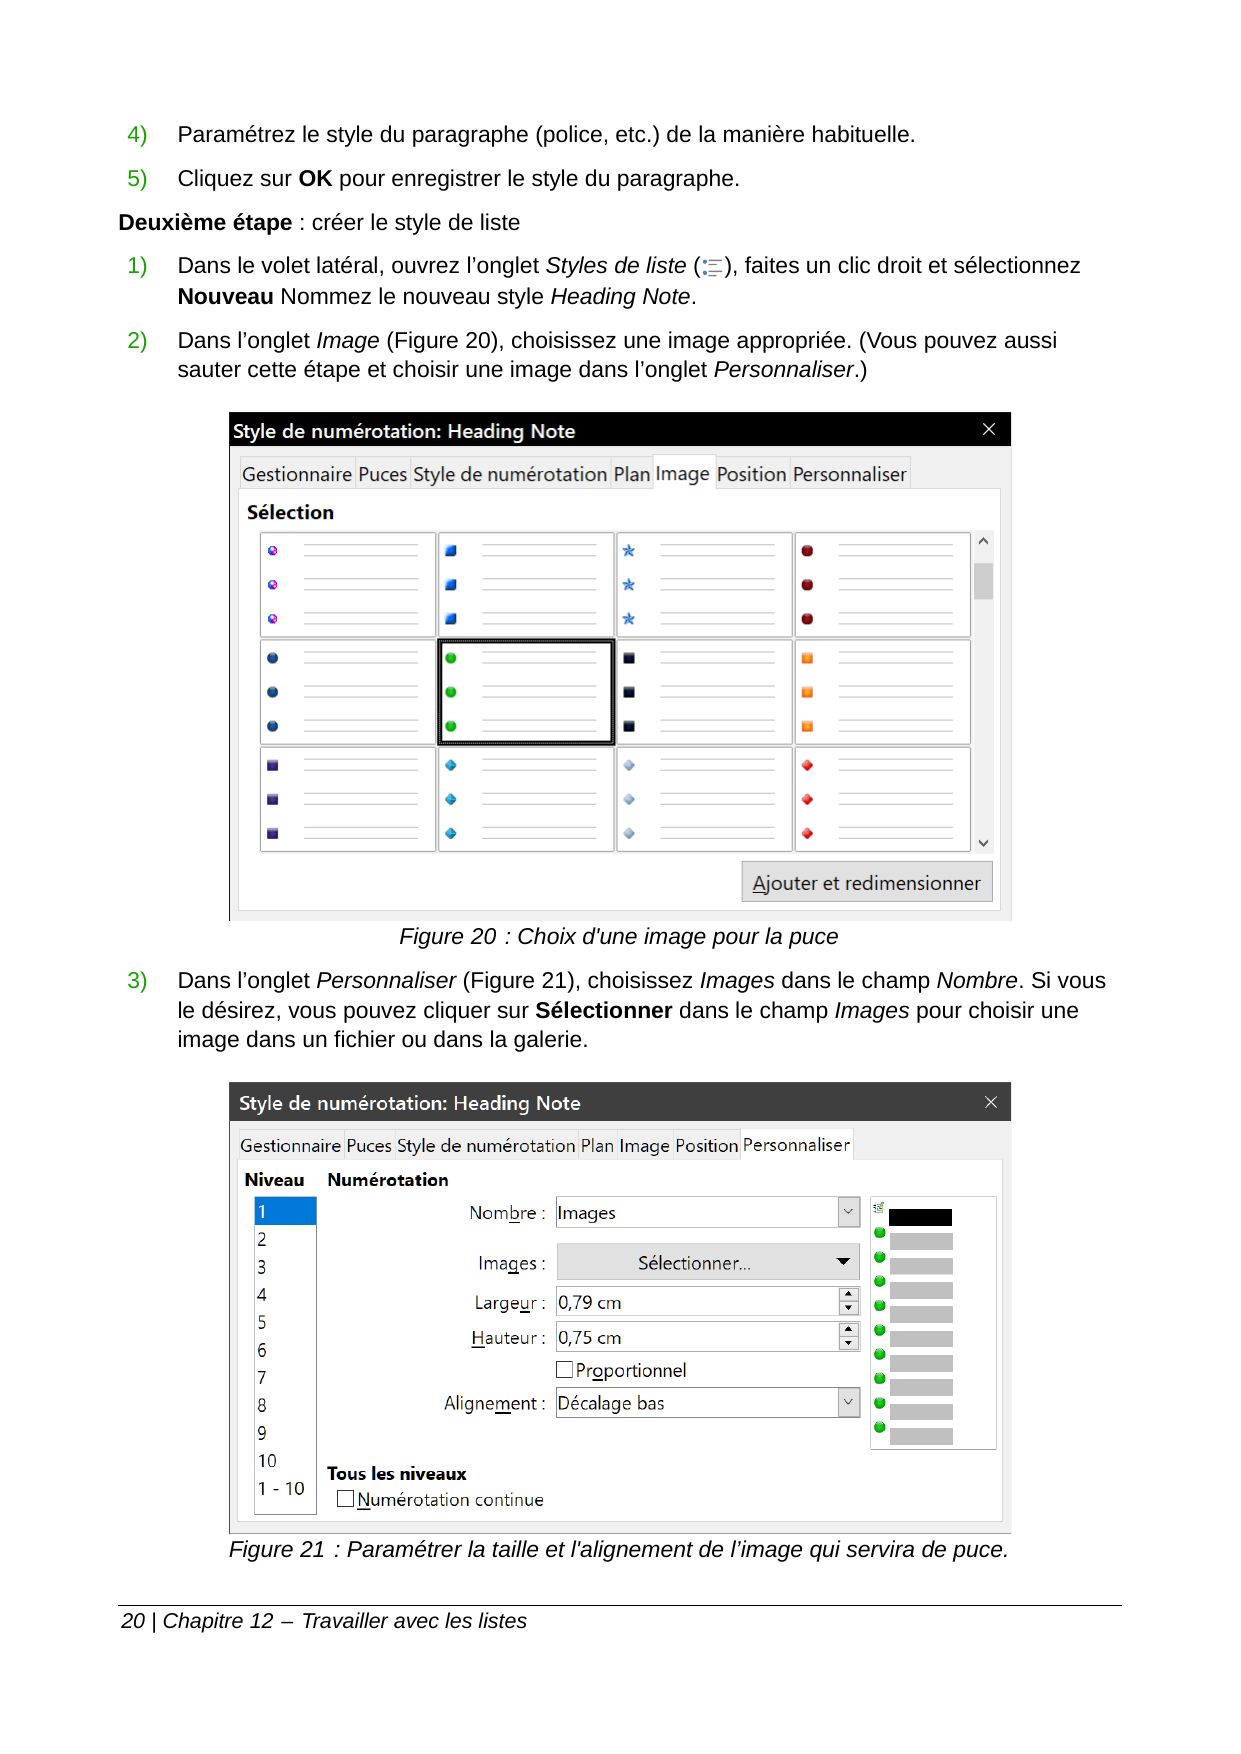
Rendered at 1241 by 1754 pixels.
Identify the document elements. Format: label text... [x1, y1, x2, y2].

picture [229, 1082, 1012, 1534]
text Deuxième étape : créer le style de liste [118, 206, 1122, 236]
list Paramétrez le style du paragraphe (police, etc.) de la manière habituelle. [148, 118, 1122, 148]
list Dans l’onglet Personnaliser (Figure 21), choisissez Images dans le champ Nombre. Si vous le désirez, vous pouvez cliquer sur Sélectionner dans le champ Images pour choisir une image dans un fichier ou dans la galerie. [148, 964, 1122, 1053]
picture [229, 412, 1012, 921]
list Dans le volet latéral, ouvrez l’onglet Styles de liste (), faites un clic droit et sélectionnez Nouveau Nommez le nouveau style Heading Note. [148, 250, 1122, 309]
text Figure 21 : Paramétrer la taille et l'alignement de l’image qui servira de puce. [118, 1533, 1122, 1563]
list Cliquez sur OK pour enregistrer le style du paragraphe. [148, 162, 1122, 192]
text Figure 20 : Choix d'une image pour la puce [118, 920, 1122, 949]
list Dans l’onglet Image (Figure 20), choisissez une image appropriée. (Vous pouvez aussi sauter cette étape et choisir une image dans l’onglet Personnaliser.) [148, 324, 1122, 383]
